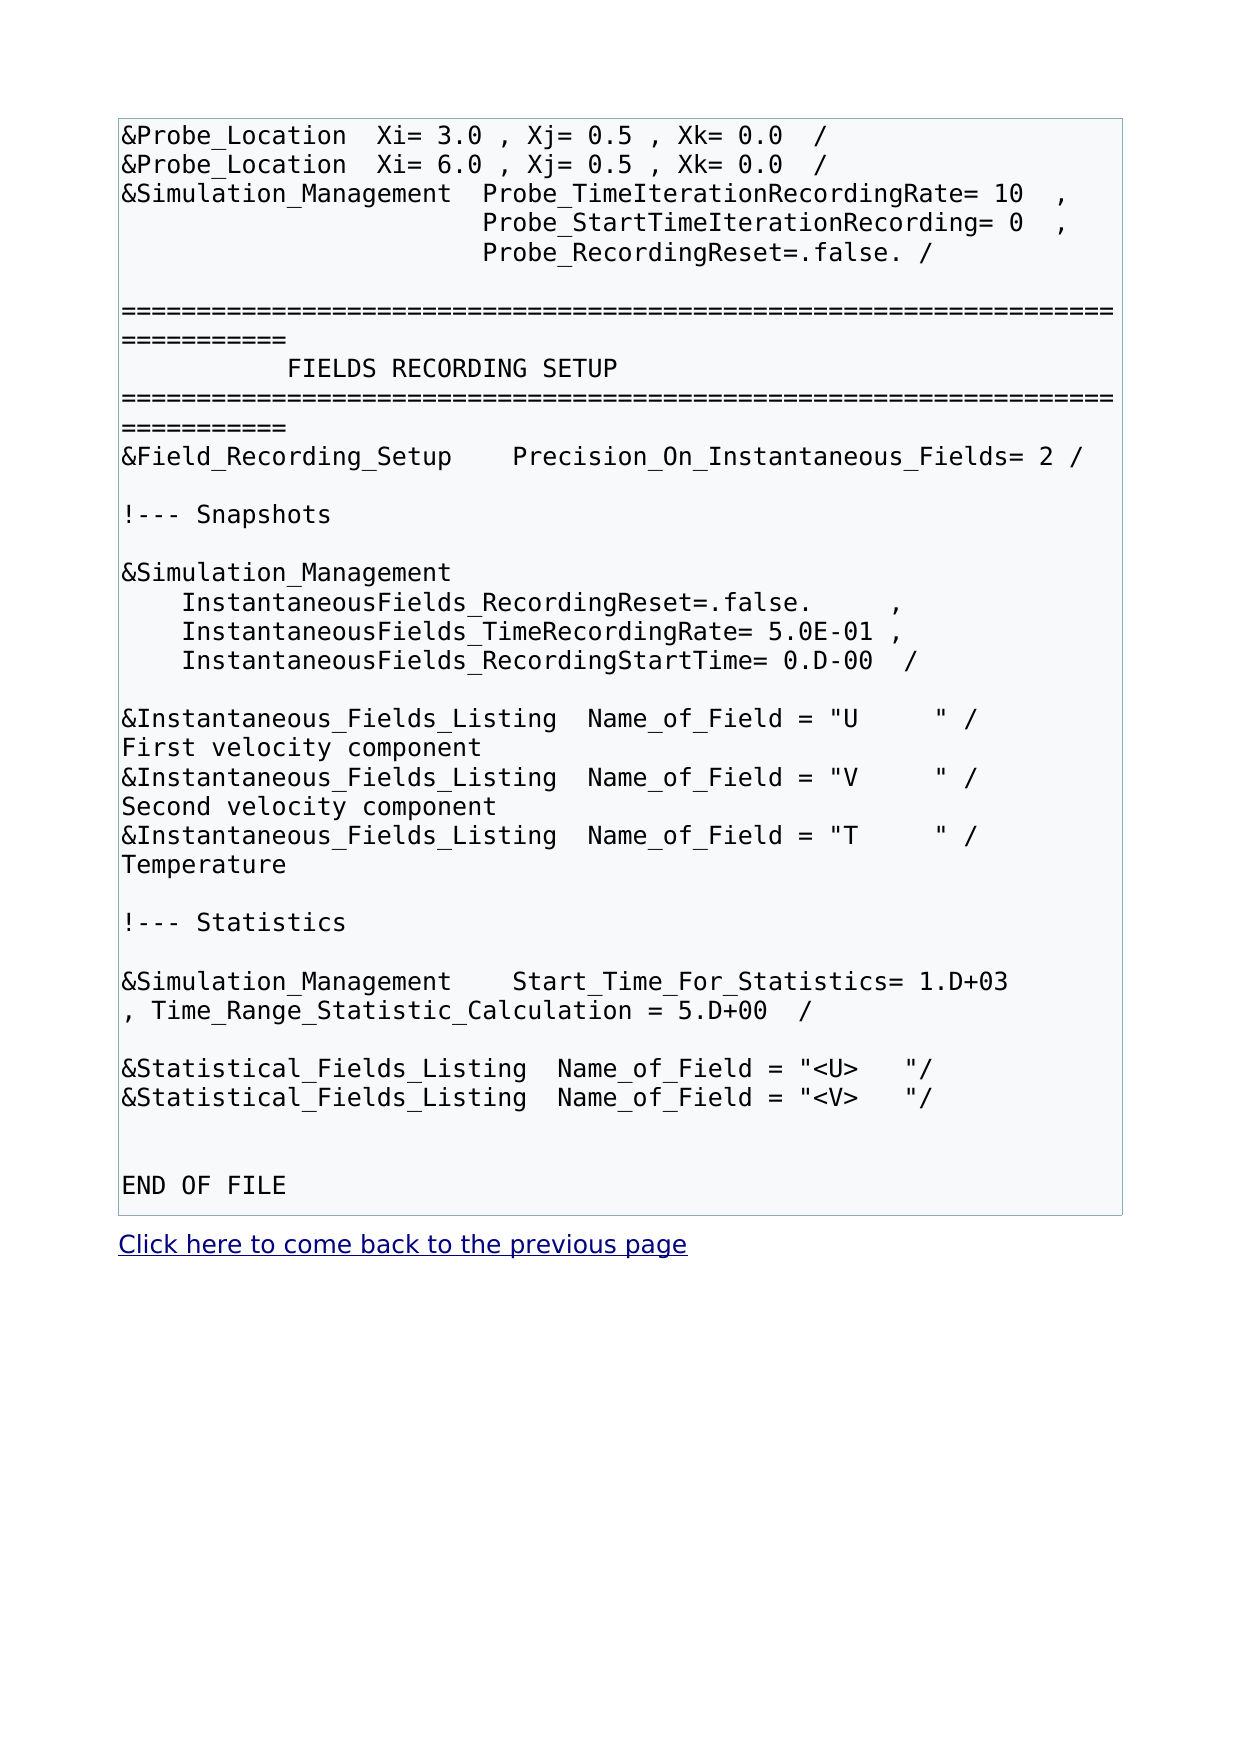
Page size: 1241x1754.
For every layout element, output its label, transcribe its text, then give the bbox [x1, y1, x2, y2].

table_header &Probe_Location Xi= 3.0 , Xj= 0.5 , Xk= 0.0 / &Probe_Location Xi= 6.0 , Xj= 0.5 , Xk= 0.0 / &Simulation_Management Probe_TimeIterationRecordingRate= 10 , Probe_StartTimeIterationRecording= 0 , Probe_RecordingReset=.false. / ============================================================================= FIELDS RECORDING SETUP ============================================================================= &Field_Recording_Setup Precision_On_Instantaneous_Fields= 2 / !--- Snapshots &Simulation_Management InstantaneousFields_RecordingReset=.false. , InstantaneousFields_TimeRecordingRate= 5.0E-01 , InstantaneousFields_RecordingStartTime= 0.D-00 / &Instantaneous_Fields_Listing Name_of_Field = "U " / First velocity component &Instantaneous_Fields_Listing Name_of_Field = "V " / Second velocity component &Instantaneous_Fields_Listing Name_of_Field = "T " / Temperature !--- Statistics &Simulation_Management Start_Time_For_Statistics= 1.D+03 , Time_Range_Statistic_Calculation = 5.D+00 / &Statistical_Fields_Listing Name_of_Field = "<U> "/ &Statistical_Fields_Listing Name_of_Field = "<V> "/ END OF FILE [119, 119, 1122, 1215]
text Click here to come back to the previous page [118, 1230, 1122, 1259]
